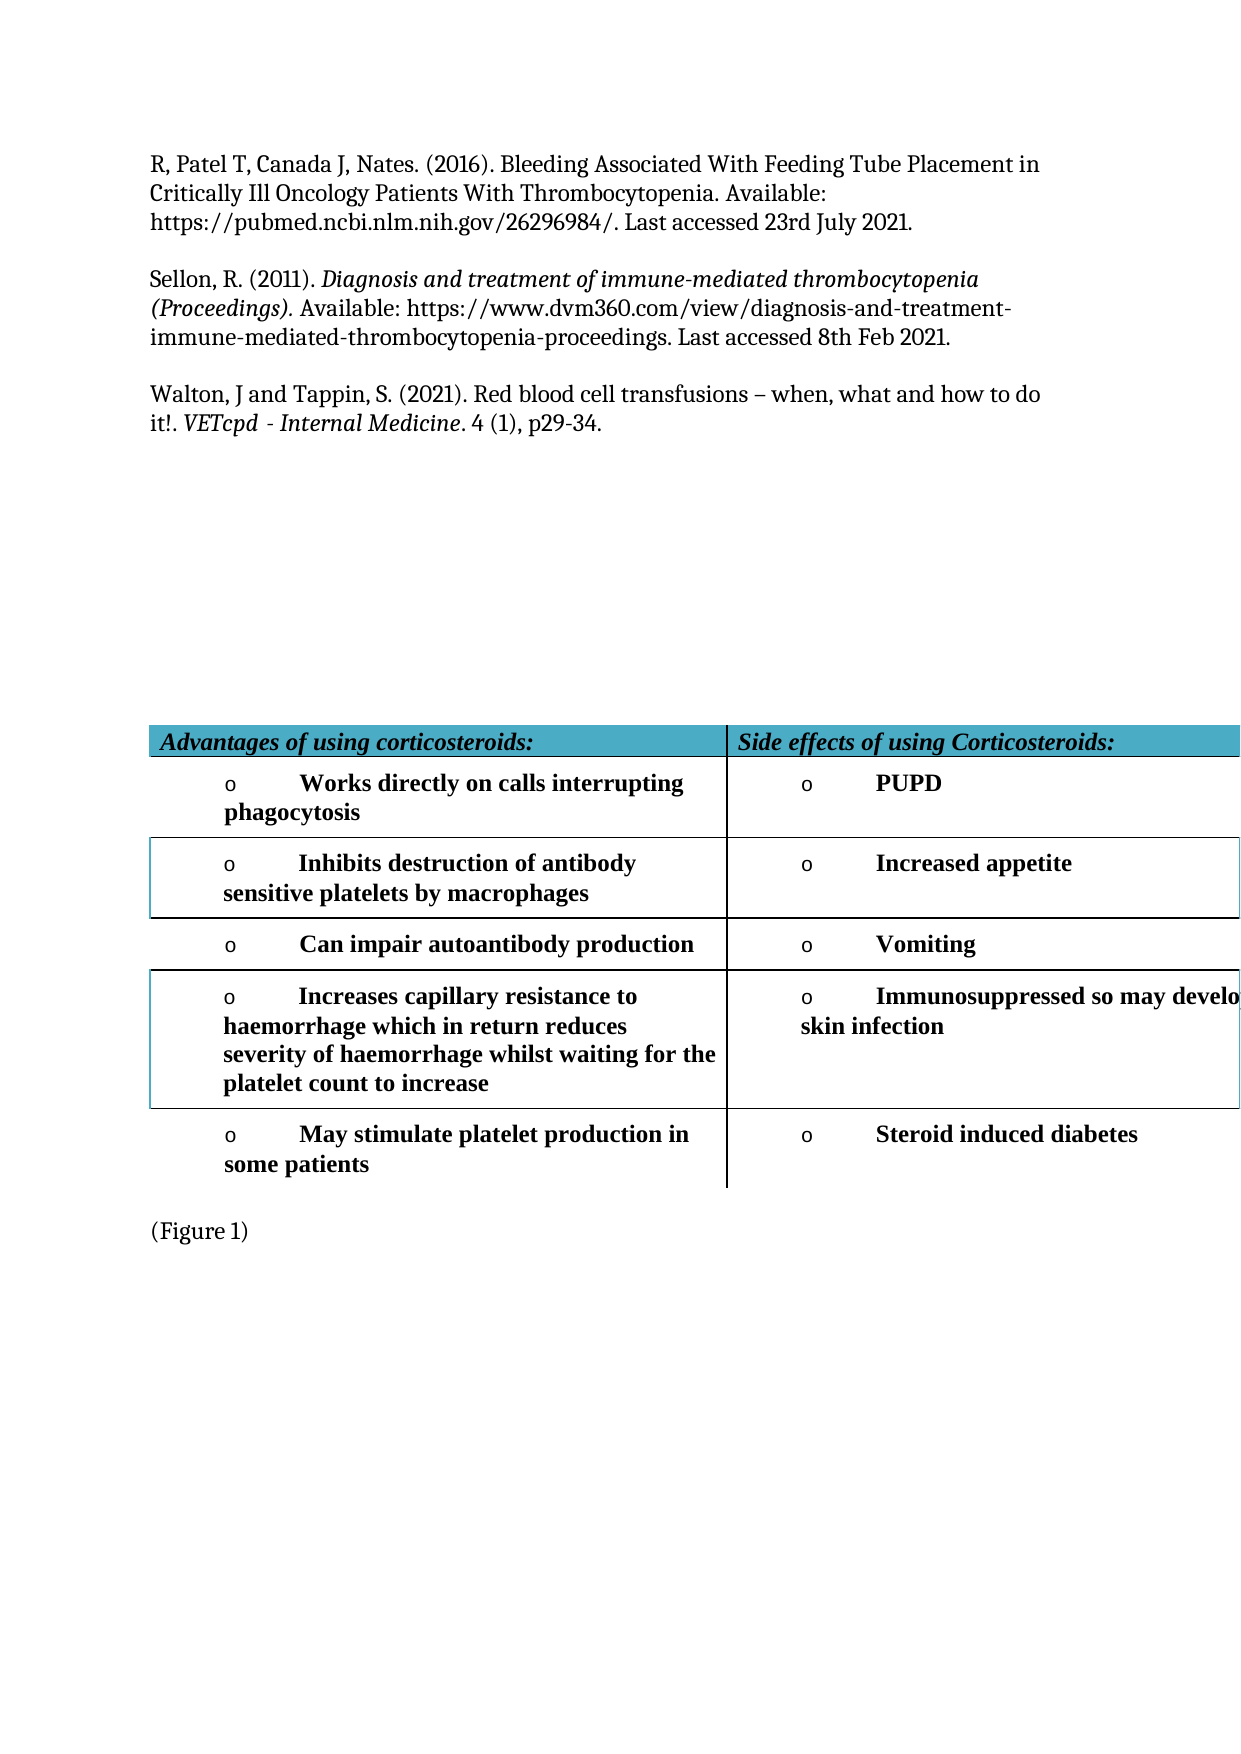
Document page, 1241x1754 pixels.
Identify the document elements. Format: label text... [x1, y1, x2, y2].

table_cell Inhibits destruction of antibody sensitive platelets by macrophages [151, 838, 726, 917]
table_cell Increased appetite [728, 838, 1239, 917]
table_cell Increases capillary resistance to haemorrhage which in return reduces severity of haemorrhage whilst waiting for the platelet count to increase [151, 971, 726, 1107]
table_cell Steroid induced diabetes [728, 1109, 1240, 1188]
text Sellon, R. (2011). Diagnosis and treatment of immune-mediated thrombocytopenia (Proceedings). Available: https://www.dvm360.com/view/diagnosis-and-treatment-immune-mediated-thrombocytopenia-proceedings. Last accessed 8th Feb 2021. [150, 265, 1090, 351]
table_cell Can impair autoantibody production [150, 919, 726, 969]
table_cell May stimulate platelet production in some patients [150, 1109, 726, 1188]
text R, Patel T, Canada J, Nates. (2016). Bleeding Associated With Feeding Tube Placement in Critically Ill Oncology Patients With Thrombocytopenia. Available: https://pubmed.ncbi.nlm.nih.gov/26296984/. Last accessed 23rd July 2021. [150, 150, 1090, 236]
table_cell Vomiting [728, 919, 1240, 969]
text Walton, J and Tappin, S. (2021). Red blood cell transfusions – when, what and how to do it!. VETcpd - Internal Medicine. 4 (1), p29-34. [150, 380, 1090, 437]
table_header Advantages of using corticosteroids: [151, 727, 726, 756]
text (Figure 1) [150, 1217, 1090, 1246]
table_header Side effects of using Corticosteroids: [728, 727, 1239, 756]
table_cell Works directly on calls interrupting phagocytosis [150, 757, 726, 837]
table_cell PUPD [728, 757, 1240, 837]
table_cell Immunosuppressed so may develop skin infection [728, 971, 1239, 1107]
